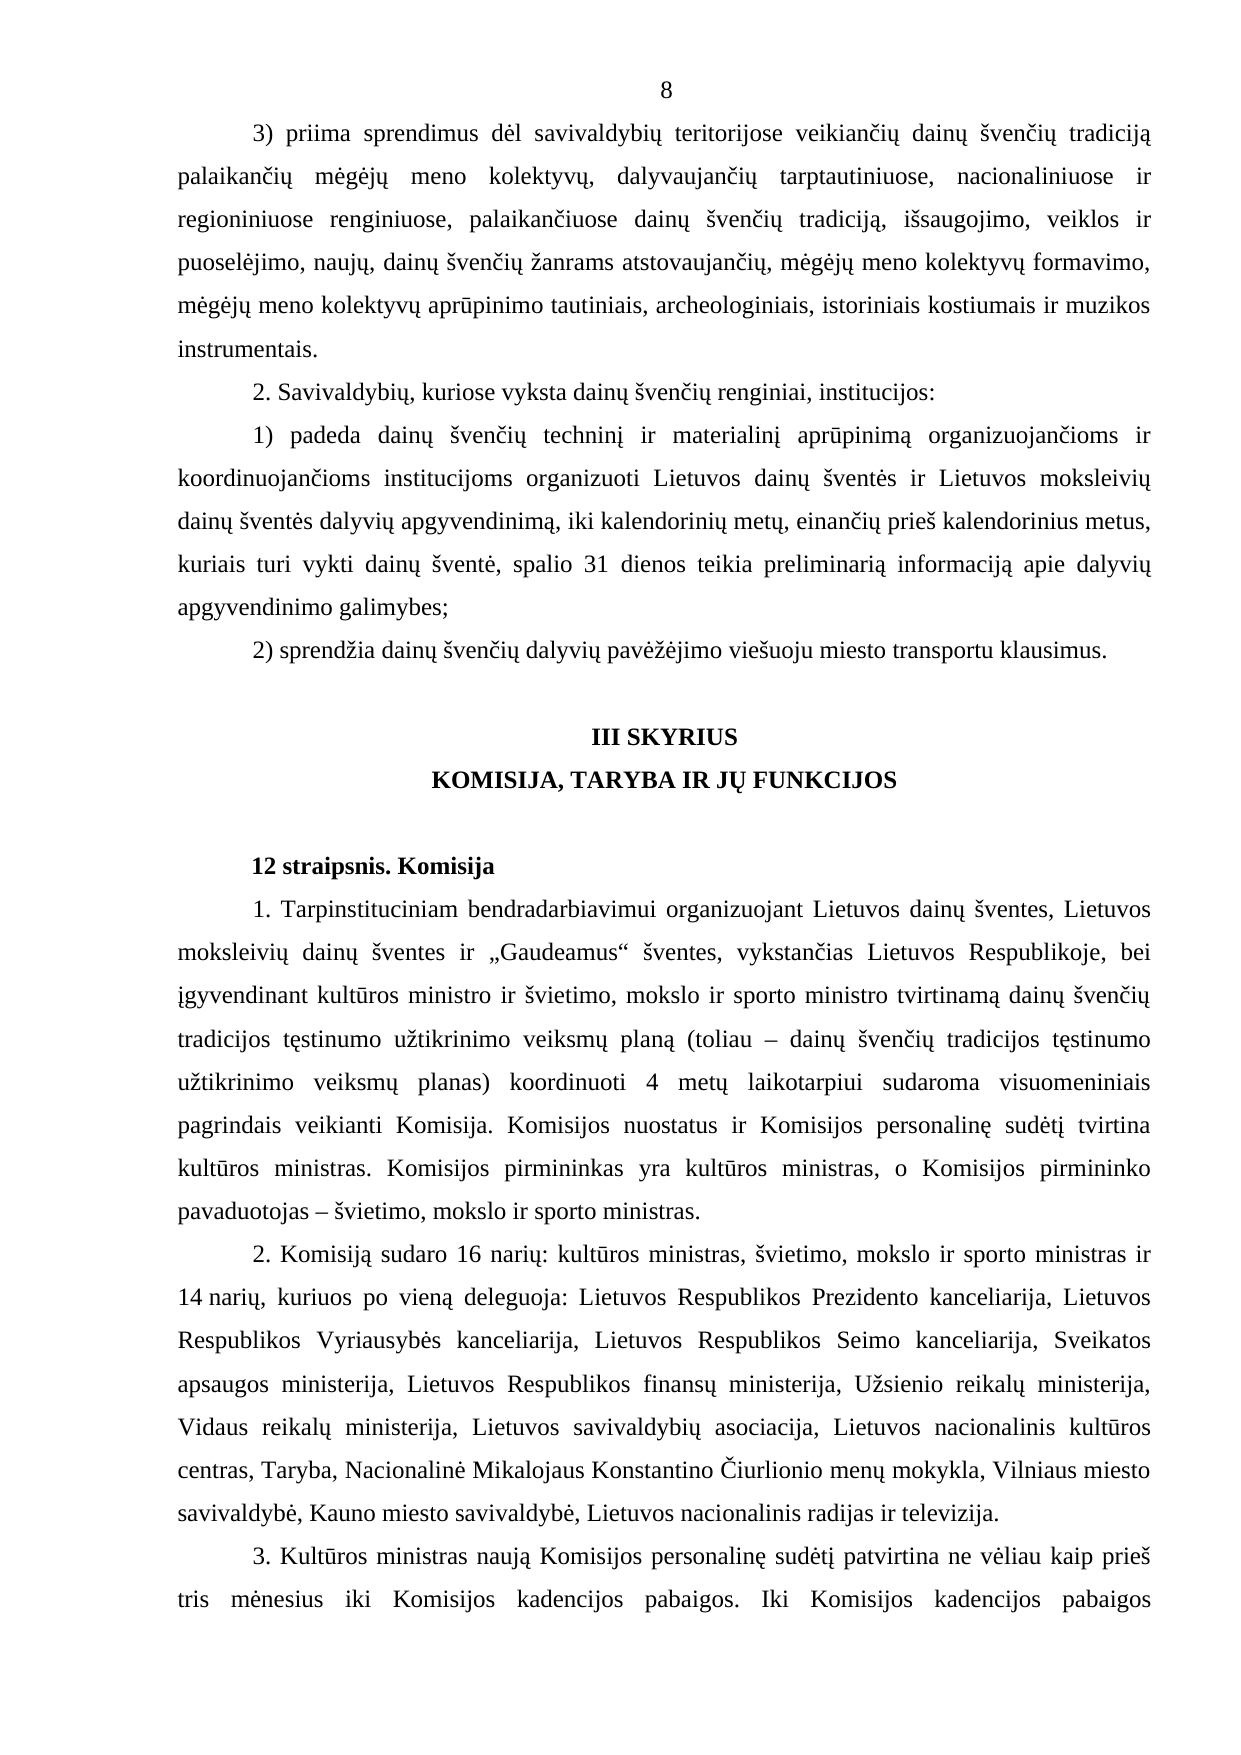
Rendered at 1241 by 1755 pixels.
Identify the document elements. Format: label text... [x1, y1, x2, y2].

text 3. Kultūros ministras naują Komisijos personalinę sudėtį patvirtina ne vėliau kaip prieš tris mėnesius iki Komisijos kadencijos pabaigos. Iki Komisijos kadencijos pabaigos [177, 1541, 1152, 1613]
subtitle III SKYRIUS [177, 722, 1152, 751]
text 2. Komisiją sudaro 16 narių: kultūros ministras, švietimo, mokslo ir sporto ministras ir 14 narių, kuriuos po vieną deleguoja: Lietuvos Respublikos Prezidento kanceliarija, Lietuvos Respublikos Vyriausybės kanceliarija, Lietuvos Respublikos Seimo kanceliarija, Sveikatos apsaugos ministerija, Lietuvos Respublikos finansų ministerija, Užsienio reikalų ministerija, Vidaus reikalų ministerija, Lietuvos savivaldybių asociacija, Lietuvos nacionalinis kultūros centras, Taryba, Nacionalinė Mikalojaus Konstantino Čiurlionio menų mokykla, Vilniaus miesto savivaldybė, Kauno miesto savivaldybė, Lietuvos nacionalinis radijas ir televizija. [177, 1239, 1152, 1527]
text 2) sprendžia dainų švenčių dalyvių pavėžėjimo viešuoju miesto transportu klausimus. [177, 636, 1152, 664]
text 1. Tarpinstituciniam bendradarbiavimui organizuojant Lietuvos dainų šventes, Lietuvos moksleivių dainų šventes ir „Gaudeamus“ šventes, vykstančias Lietuvos Respublikoje, bei įgyvendinant kultūros ministro ir švietimo, mokslo ir sporto ministro tvirtinamą dainų švenčių tradicijos tęstinumo užtikrinimo veiksmų planą (toliau – dainų švenčių tradicijos tęstinumo užtikrinimo veiksmų planas) koordinuoti 4 metų laikotarpiui sudaroma visuomeniniais pagrindais veikianti Komisija. Komisijos nuostatus ir Komisijos personalinę sudėtį tvirtina kultūros ministras. Komisijos pirmininkas yra kultūros ministras, o Komisijos pirmininko pavaduotojas – švietimo, mokslo ir sporto ministras. [177, 894, 1152, 1225]
text 3) priima sprendimus dėl savivaldybių teritorijose veikiančių dainų švenčių tradiciją palaikančių mėgėjų meno kolektyvų, dalyvaujančių tarptautiniuose, nacionaliniuose ir regioniniuose renginiuose, palaikančiuose dainų švenčių tradiciją, išsaugojimo, veiklos ir puoselėjimo, naujų, dainų švenčių žanrams atstovaujančių, mėgėjų meno kolektyvų formavimo, mėgėjų meno kolektyvų aprūpinimo tautiniais, archeologiniais, istoriniais kostiumais ir muzikos instrumentais. [177, 118, 1152, 362]
text 1) padeda dainų švenčių techninį ir materialinį aprūpinimą organizuojančioms ir koordinuojančioms institucijoms organizuoti Lietuvos dainų šventės ir Lietuvos moksleivių dainų šventės dalyvių apgyvendinimą, iki kalendorinių metų, einančių prieš kalendorinius metus, kuriais turi vykti dainų šventė, spalio 31 dienos teikia preliminarią informaciją apie dalyvių apgyvendinimo galimybes; [177, 420, 1152, 621]
subtitle 12 straipsnis. Komisija [177, 851, 1152, 880]
text KOMISIJA, TARYBA IR JŲ FUNKCIJOS [177, 765, 1152, 794]
text 2. Savivaldybių, kuriose vyksta dainų švenčių renginiai, institucijos: [177, 377, 1152, 406]
